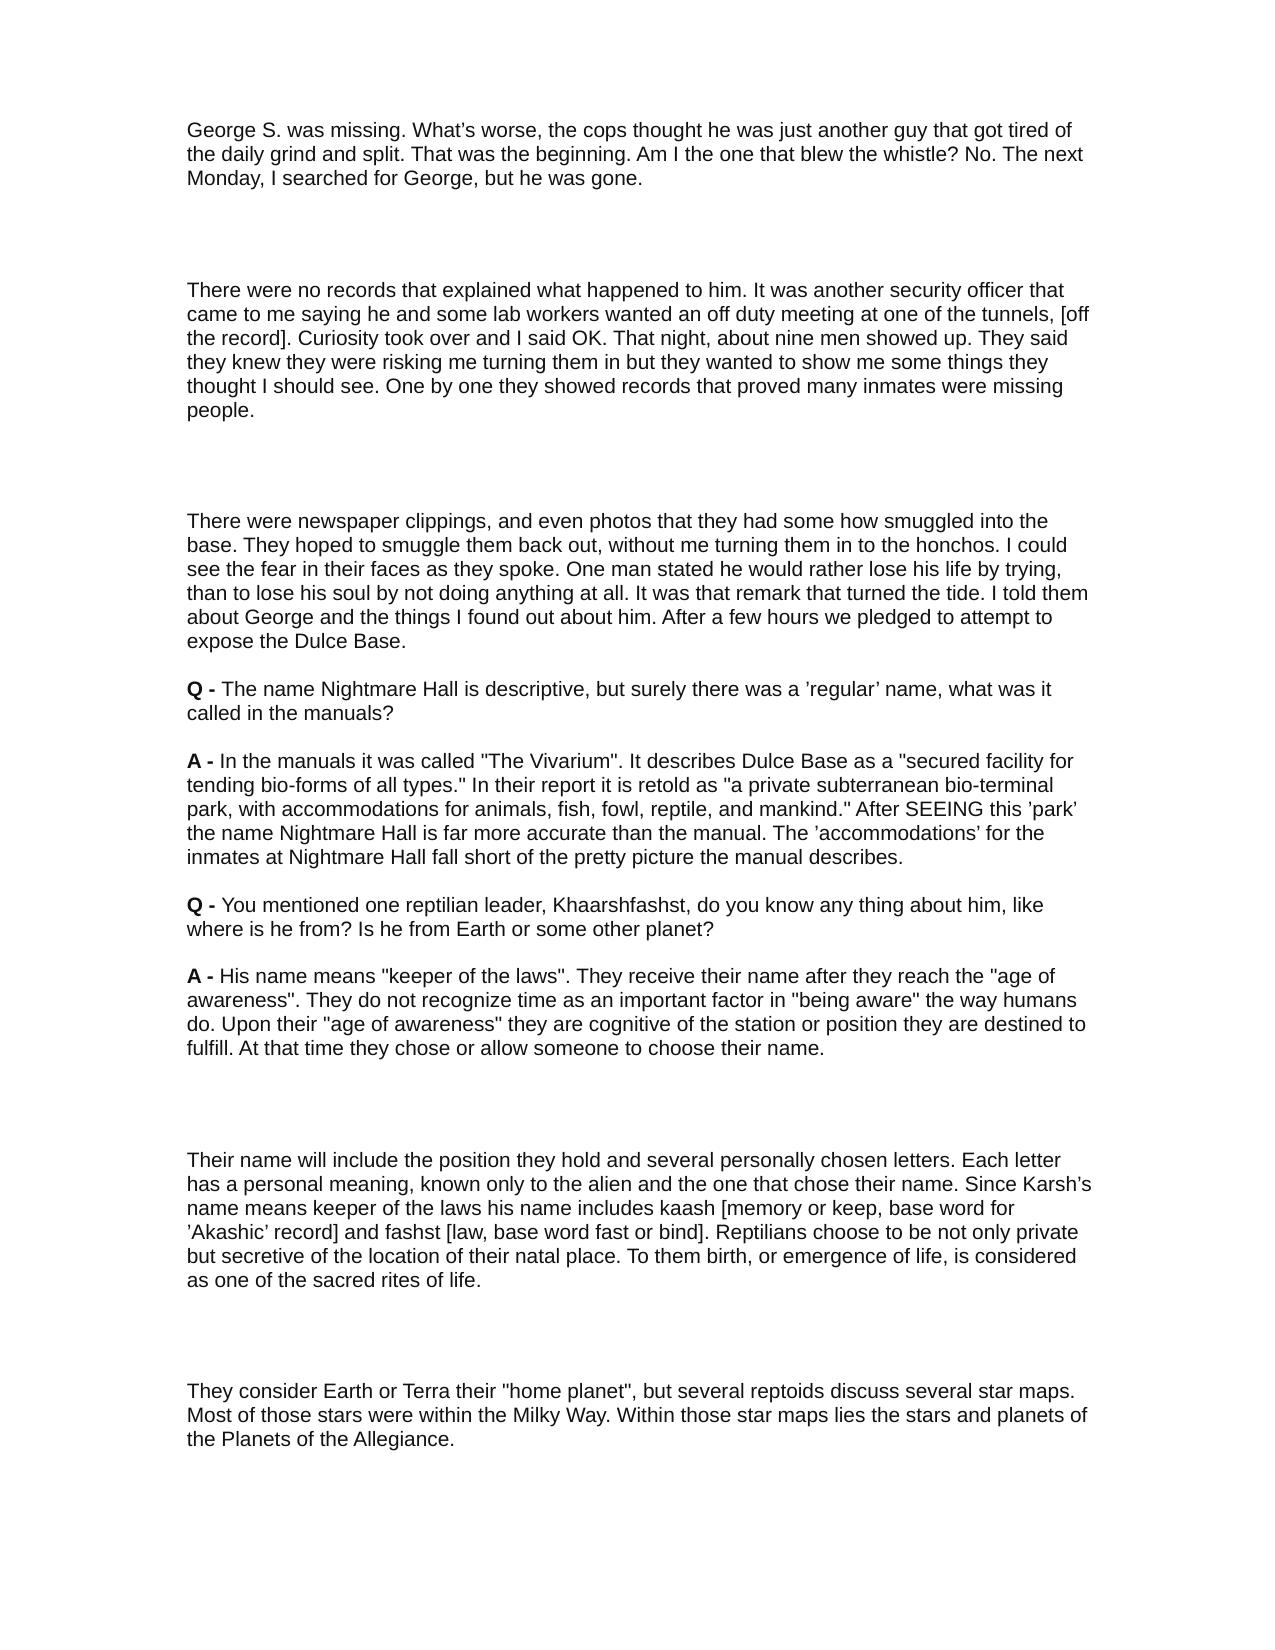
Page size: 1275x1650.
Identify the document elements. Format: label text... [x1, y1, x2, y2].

text Their name will include the position they hold and several personally chosen letters. Each letter has a personal meaning, known only to the alien and the one that chose their name. Since Karsh’s name means keeper of the laws his name includes kaash [memory or keep, base word for ’Akashic’ record] and fashst [law, base word fast or bind]. Reptilians choose to be not only private but secretive of the location of their natal place. To them birth, or emergence of life, is considered as one of the sacred rites of life. [187, 1148, 1095, 1292]
text They consider Earth or Terra their "home planet", but several reptoids discuss several star maps. Most of those stars were within the Milky Way. Within those star maps lies the stars and planets of the Planets of the Allegiance. [187, 1379, 1095, 1451]
text George S. was missing. What’s worse, the cops thought he was just another guy that got tired of the daily grind and split. That was the beginning. Am I the one that blew the whistle? No. The next Monday, I searched for George, but he was gone. [187, 118, 1095, 190]
text There were no records that explained what happened to him. It was another security officer that came to me saying he and some lab workers wanted an off duty meeting at one of the tunnels, [off the record]. Curiosity took over and I said OK. That night, about nine men showed up. They said they knew they were risking me turning them in but they wanted to show me some things they thought I should see. One by one they showed records that proved many inmates were missing people. [187, 278, 1095, 421]
text There were newspaper clippings, and even photos that they had some how smuggled into the base. They hoped to smuggle them back out, without me turning them in to the honchos. I could see the fear in their faces as they spoke. One man stated he would rather lose his life by trying, than to lose his soul by not doing anything at all. It was that remark that turned the tide. I told them about George and the things I found out about him. After a few hours we pledged to attempt to expose the Dulce Base. Q - The name Nightmare Hall is descriptive, but surely there was a ’regular’ name, what was it called in the manuals? A - In the manuals it was called "The Vivarium". It describes Dulce Base as a "secured facility for tending bio-forms of all types." In their report it is retold as "a private subterranean bio-terminal park, with accommodations for animals, fish, fowl, reptile, and mankind." After SEEING this ’park’ the name Nightmare Hall is far more accurate than the manual. The ’accommodations’ for the inmates at Nightmare Hall fall short of the pretty picture the manual describes. Q - You mentioned one reptilian leader, Khaarshfashst, do you know any thing about him, like where is he from? Is he from Earth or some other planet? A - His name means "keeper of the laws". They receive their name after they reach the "age of awareness". They do not recognize time as an important factor in "being aware" the way humans do. Upon their "age of awareness" they are cognitive of the station or position they are destined to fulfill. At that time they chose or allow someone to choose their name. [187, 509, 1095, 1060]
